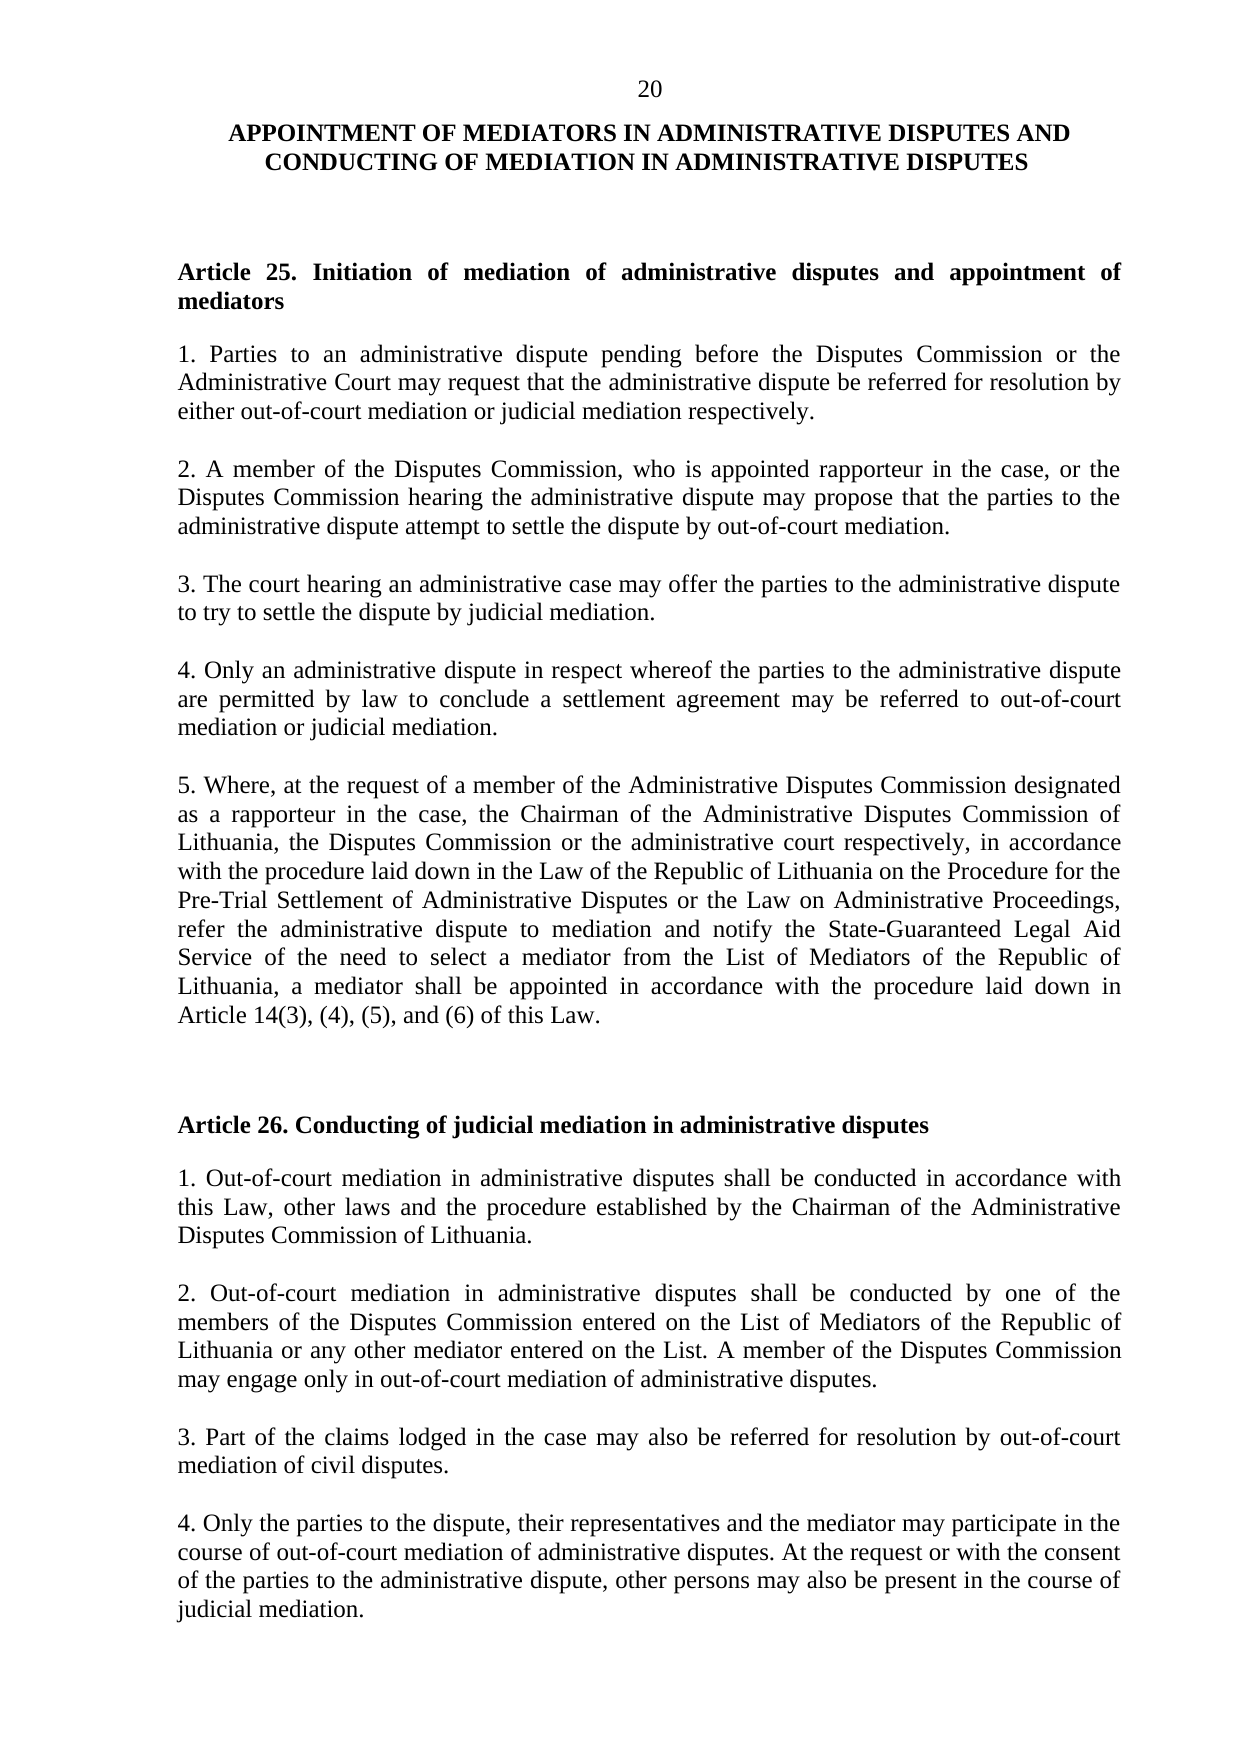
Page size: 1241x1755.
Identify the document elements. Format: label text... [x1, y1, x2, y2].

text APPOINTMENT OF MEDIATORS IN ADMINISTRATIVE DISPUTES AND CONDUCTING OF MEDIATION IN ADMINISTRATIVE DISPUTES [177, 118, 1122, 176]
text 2. A member of the Disputes Commission, who is appointed rapporteur in the case, or the Disputes Commission hearing the administrative dispute may propose that the parties to the administrative dispute attempt to settle the dispute by out-of-court mediation. [177, 454, 1122, 540]
text 4. Only an administrative dispute in respect whereof the parties to the administrative dispute are permitted by law to conclude a settlement agreement may be referred to out-of-court mediation or judicial mediation. [177, 655, 1122, 741]
text Article 26. Conducting of judicial mediation in administrative disputes [177, 1110, 1122, 1139]
text 4. Only the parties to the dispute, their representatives and the mediator may participate in the course of out-of-court mediation of administrative disputes. At the request or with the consent of the parties to the administrative dispute, other persons may also be present in the course of judicial mediation. [177, 1508, 1122, 1623]
text 1. Out-of-court mediation in administrative disputes shall be conducted in accordance with this Law, other laws and the procedure established by the Chairman of the Administrative Disputes Commission of Lithuania. [177, 1163, 1122, 1249]
text 3. The court hearing an administrative case may offer the parties to the administrative dispute to try to settle the dispute by judicial mediation. [177, 569, 1122, 626]
text 2. Out-of-court mediation in administrative disputes shall be conducted by one of the members of the Disputes Commission entered on the List of Mediators of the Republic of Lithuania or any other mediator entered on the List. A member of the Disputes Commission may engage only in out-of-court mediation of administrative disputes. [177, 1278, 1122, 1393]
text Article 25. Initiation of mediation of administrative disputes and appointment of mediators [177, 257, 1122, 315]
text 3. Part of the claims lodged in the case may also be referred for resolution by out-of-court mediation of civil disputes. [177, 1422, 1122, 1479]
text 1. Parties to an administrative dispute pending before the Disputes Commission or the Administrative Court may request that the administrative dispute be referred for resolution by either out-of-court mediation or judicial mediation respectively. [177, 339, 1122, 425]
text 5. Where, at the request of a member of the Administrative Disputes Commission designated as a rapporteur in the case, the Chairman of the Administrative Disputes Commission of Lithuania, the Disputes Commission or the administrative court respectively, in accordance with the procedure laid down in the Law of the Republic of Lithuania on the Procedure for the Pre-Trial Settlement of Administrative Disputes or the Law on Administrative Proceedings, refer the administrative dispute to mediation and notify the State-Guaranteed Legal Aid Service of the need to select a mediator from the List of Mediators of the Republic of Lithuania, a mediator shall be appointed in accordance with the procedure laid down in Article 14(3), (4), (5), and (6) of this Law. [177, 770, 1122, 1029]
